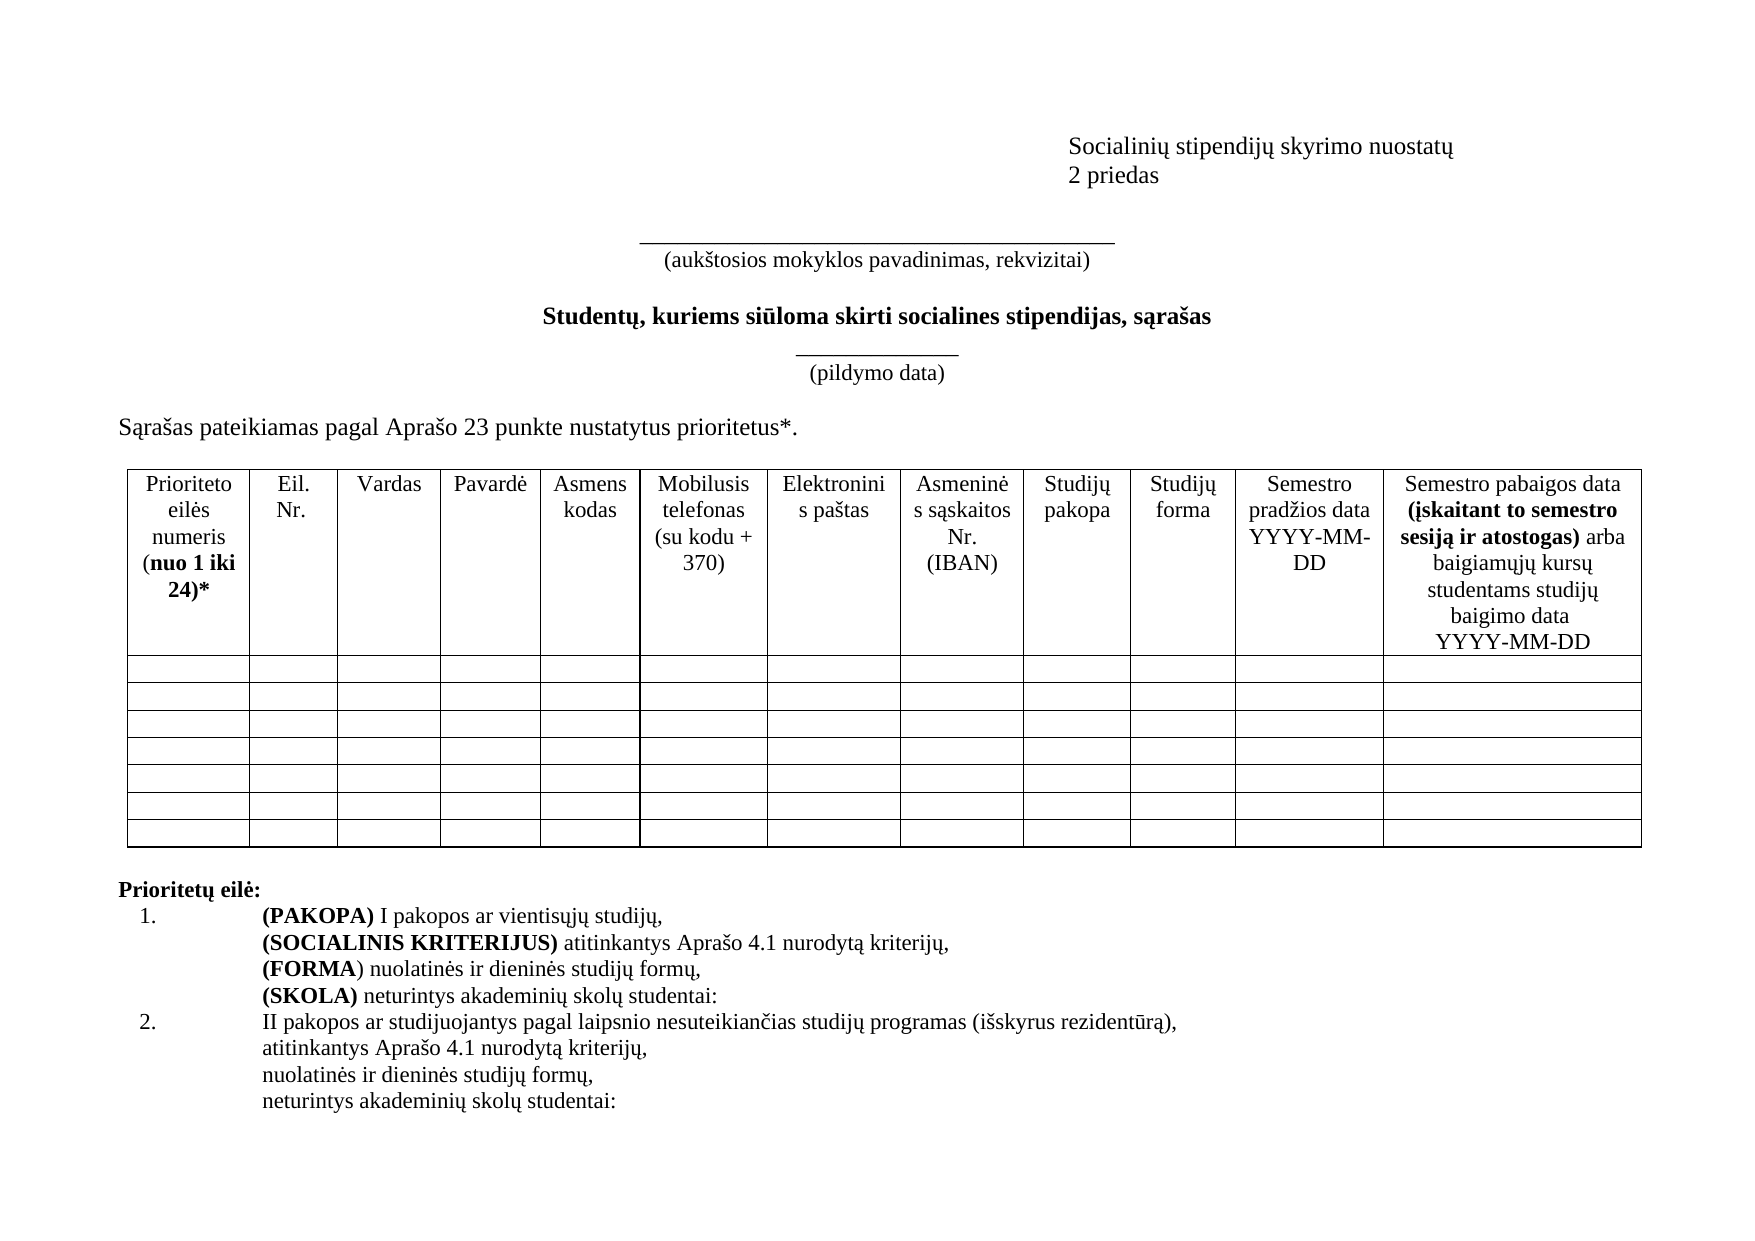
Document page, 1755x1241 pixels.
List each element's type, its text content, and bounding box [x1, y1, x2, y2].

table_cell [1131, 683, 1235, 709]
table_cell [250, 683, 337, 709]
table_cell [1131, 738, 1235, 764]
table_cell [1131, 820, 1235, 846]
table_cell [1131, 656, 1235, 682]
table_cell [338, 738, 440, 764]
table_cell [768, 765, 900, 792]
table_cell [901, 656, 1023, 682]
text _____________ [118, 330, 1636, 359]
text Socialinių stipendijų skyrimo nuostatų [1068, 131, 1636, 160]
table_header Studijų forma [1131, 470, 1235, 655]
table_cell [128, 955, 251, 982]
table_header (PAKOPA) I pakopos ar vientisųjų studijų, [251, 903, 1642, 929]
table_cell [1384, 765, 1641, 792]
table_cell [441, 820, 540, 846]
table_header Vardas [338, 470, 440, 655]
table_cell [1131, 793, 1235, 819]
table_cell [1236, 820, 1383, 846]
table_cell [128, 929, 251, 955]
table_cell [1024, 765, 1130, 792]
text Prioritetų eilė: [118, 876, 1636, 903]
table_cell [1024, 656, 1130, 682]
table_cell [1024, 711, 1130, 737]
table_cell [768, 820, 900, 846]
table_cell [128, 683, 249, 709]
table_cell [641, 738, 767, 764]
table_cell [441, 656, 540, 682]
table_cell [1384, 711, 1641, 737]
table_cell neturintys akademinių skolų studentai: [251, 1087, 1642, 1113]
table_cell [128, 656, 249, 682]
table_cell (SOCIALINIS KRITERIJUS) atitinkantys Aprašo 4.1 nurodytą kriterijų, [251, 929, 1642, 955]
table_cell [441, 738, 540, 764]
table_cell [901, 793, 1023, 819]
table_cell [641, 820, 767, 846]
table_cell [338, 793, 440, 819]
table_cell [250, 656, 337, 682]
table_cell [128, 738, 249, 764]
text Studentų, kuriems siūloma skirti socialines stipendijas, sąrašas [118, 301, 1636, 330]
table_cell [1236, 656, 1383, 682]
table_cell [128, 1061, 251, 1087]
table_cell [641, 765, 767, 792]
table_cell [641, 683, 767, 709]
table_cell [1024, 683, 1130, 709]
table_cell [901, 765, 1023, 792]
table_cell (FORMA) nuolatinės ir dieninės studijų formų, [251, 955, 1642, 982]
table_header Asmeninės sąskaitos Nr. (IBAN) [901, 470, 1023, 655]
text ______________________________________ [118, 218, 1636, 246]
table_cell [1384, 656, 1641, 682]
table_header 1. [128, 903, 251, 929]
table_cell [541, 765, 639, 792]
table_header Eil. Nr. [250, 470, 337, 655]
table_cell [128, 1087, 251, 1113]
table_cell [1384, 820, 1641, 846]
table_cell [250, 793, 337, 819]
table_cell [768, 656, 900, 682]
table_cell [901, 738, 1023, 764]
table_cell [250, 738, 337, 764]
table_cell [128, 793, 249, 819]
table_cell [128, 1034, 251, 1061]
table_cell [1131, 765, 1235, 792]
table_cell [641, 793, 767, 819]
table_cell [128, 982, 251, 1008]
table_cell [541, 711, 639, 737]
table_cell [441, 683, 540, 709]
table_cell [541, 683, 639, 709]
table_cell [441, 793, 540, 819]
table_header Prioriteto eilės numeris (nuo 1 iki 24)* [128, 470, 249, 655]
table_cell [901, 683, 1023, 709]
table_cell [1024, 738, 1130, 764]
table_header Studijų pakopa [1024, 470, 1130, 655]
table_cell [641, 711, 767, 737]
table_cell [541, 738, 639, 764]
table_cell [250, 820, 337, 846]
table_cell (SKOLA) neturintys akademinių skolų studentai: [251, 982, 1642, 1008]
table_cell [1384, 793, 1641, 819]
table_cell [1236, 793, 1383, 819]
table_cell [1236, 765, 1383, 792]
table_cell II pakopos ar studijuojantys pagal laipsnio nesuteikiančias studijų programas (išskyrus rezidentūrą), [251, 1008, 1642, 1034]
table_header Semestro pabaigos data (įskaitant to semestro sesiją ir atostogas) arba baigiamųjų kursų studentams studijų baigimo data YYYY-MM-DD [1384, 470, 1641, 655]
table_cell [768, 793, 900, 819]
table_header Semestro pradžios data YYYY-MM-DD [1236, 470, 1383, 655]
table_cell [641, 656, 767, 682]
table_cell [901, 711, 1023, 737]
table_header Mobilusis telefonas (su kodu + 370) [641, 470, 767, 655]
table_cell [1236, 683, 1383, 709]
table_header Asmens kodas [541, 470, 639, 655]
table_cell [1384, 738, 1641, 764]
table_header Elektroninis paštas [768, 470, 900, 655]
table_cell atitinkantys Aprašo 4.1 nurodytą kriterijų, [251, 1034, 1642, 1061]
text Sąrašas pateikiamas pagal Aprašo 23 punkte nustatytus prioritetus*. [118, 412, 1636, 440]
table_cell [338, 683, 440, 709]
table_cell [901, 820, 1023, 846]
table_cell [1236, 738, 1383, 764]
table_cell [128, 820, 249, 846]
table_header Pavardė [441, 470, 540, 655]
table_cell 2. [128, 1008, 251, 1034]
table_cell [128, 711, 249, 737]
table_cell [541, 656, 639, 682]
table_cell [1236, 711, 1383, 737]
text 2 priedas [1068, 160, 1636, 189]
table_cell [338, 656, 440, 682]
table_cell [441, 711, 540, 737]
table_cell [441, 765, 540, 792]
table_cell [1024, 793, 1130, 819]
table_cell [250, 711, 337, 737]
table_cell [1384, 683, 1641, 709]
table_cell [338, 765, 440, 792]
table_cell [1024, 820, 1130, 846]
table_cell [338, 820, 440, 846]
table_cell [128, 765, 249, 792]
table_cell [541, 820, 639, 846]
table_cell [768, 711, 900, 737]
text (aukštosios mokyklos pavadinimas, rekvizitai) [118, 246, 1636, 273]
table_cell [541, 793, 639, 819]
text (pildymo data) [118, 359, 1636, 385]
table_cell [1131, 711, 1235, 737]
table_cell [768, 683, 900, 709]
table_cell nuolatinės ir dieninės studijų formų, [251, 1061, 1642, 1087]
table_cell [338, 711, 440, 737]
table_cell [250, 765, 337, 792]
table_cell [768, 738, 900, 764]
